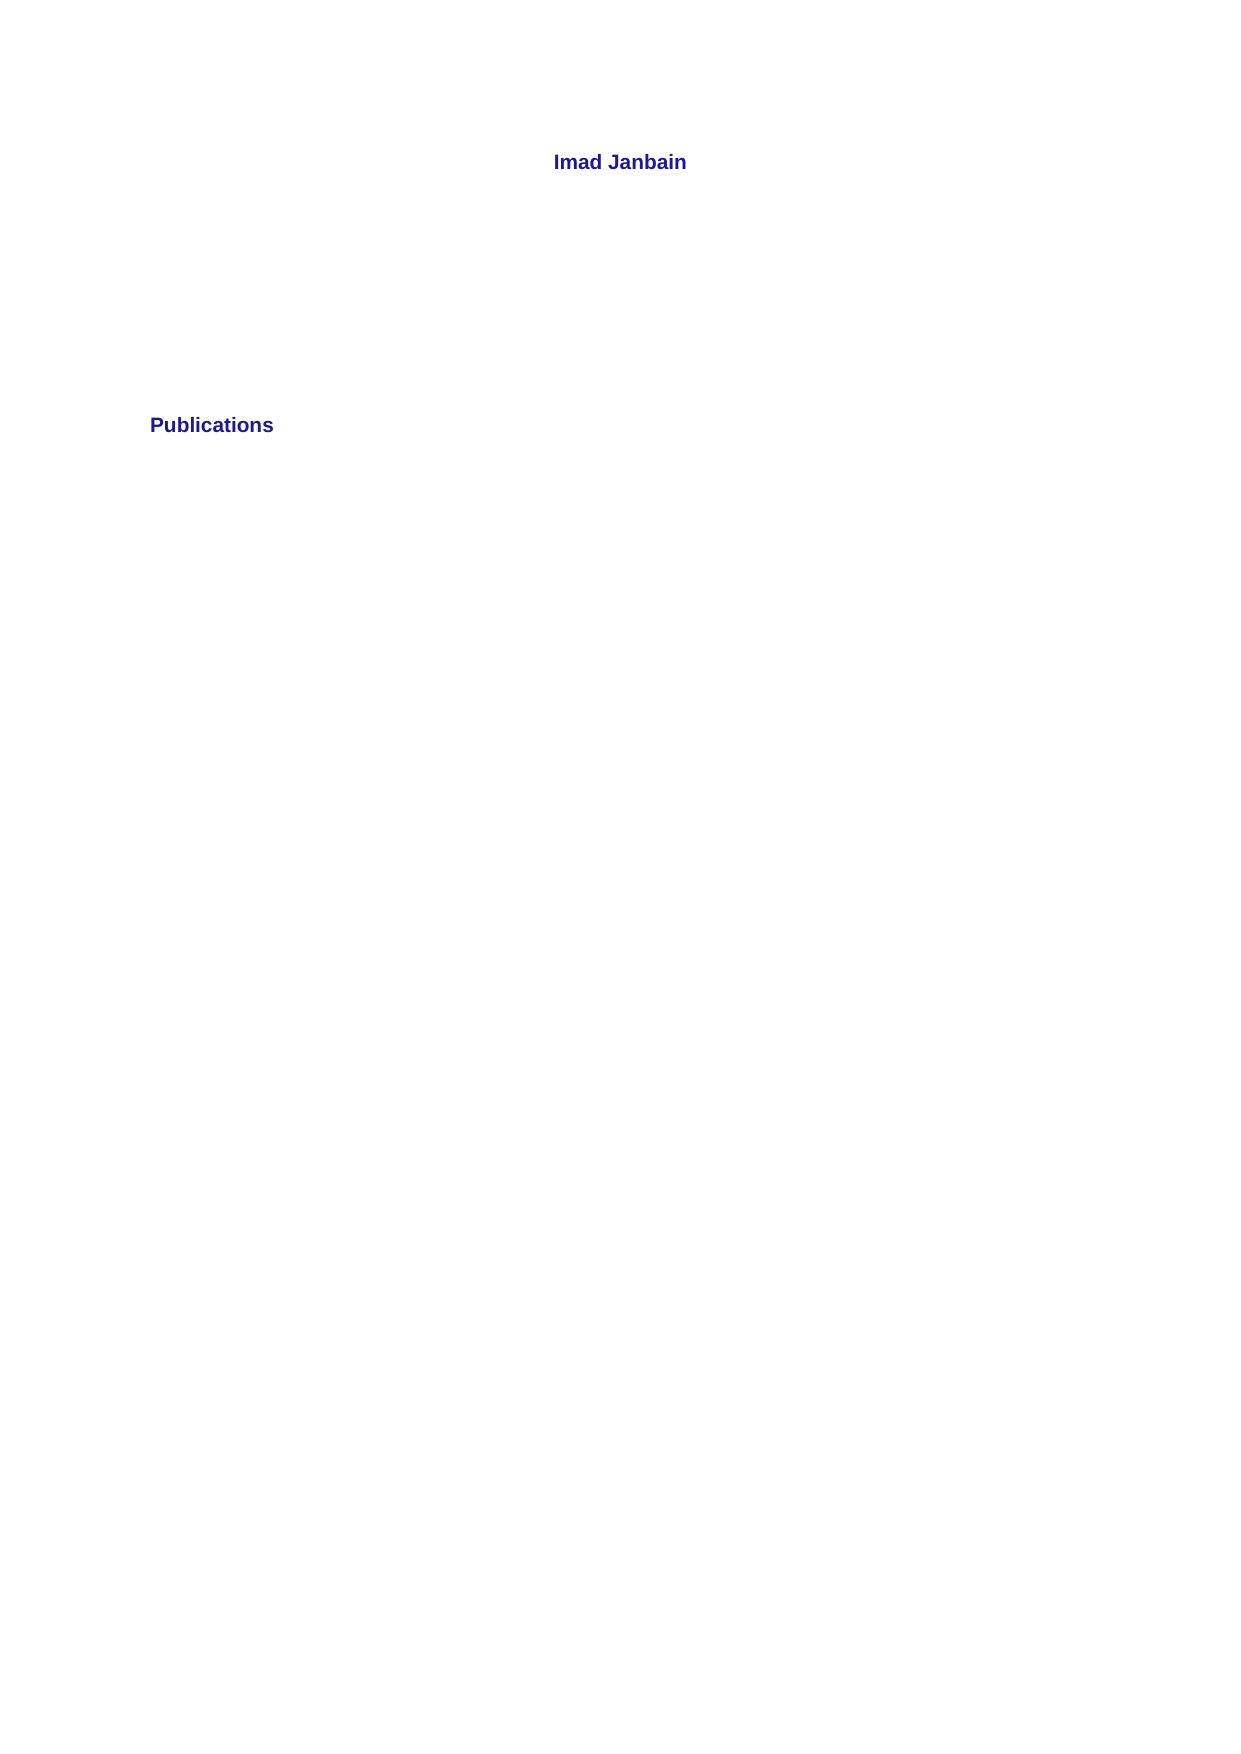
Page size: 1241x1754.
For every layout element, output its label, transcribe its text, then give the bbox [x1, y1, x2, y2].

subtitle Publications [150, 412, 1090, 436]
subtitle Imad Janbain [150, 150, 1090, 174]
